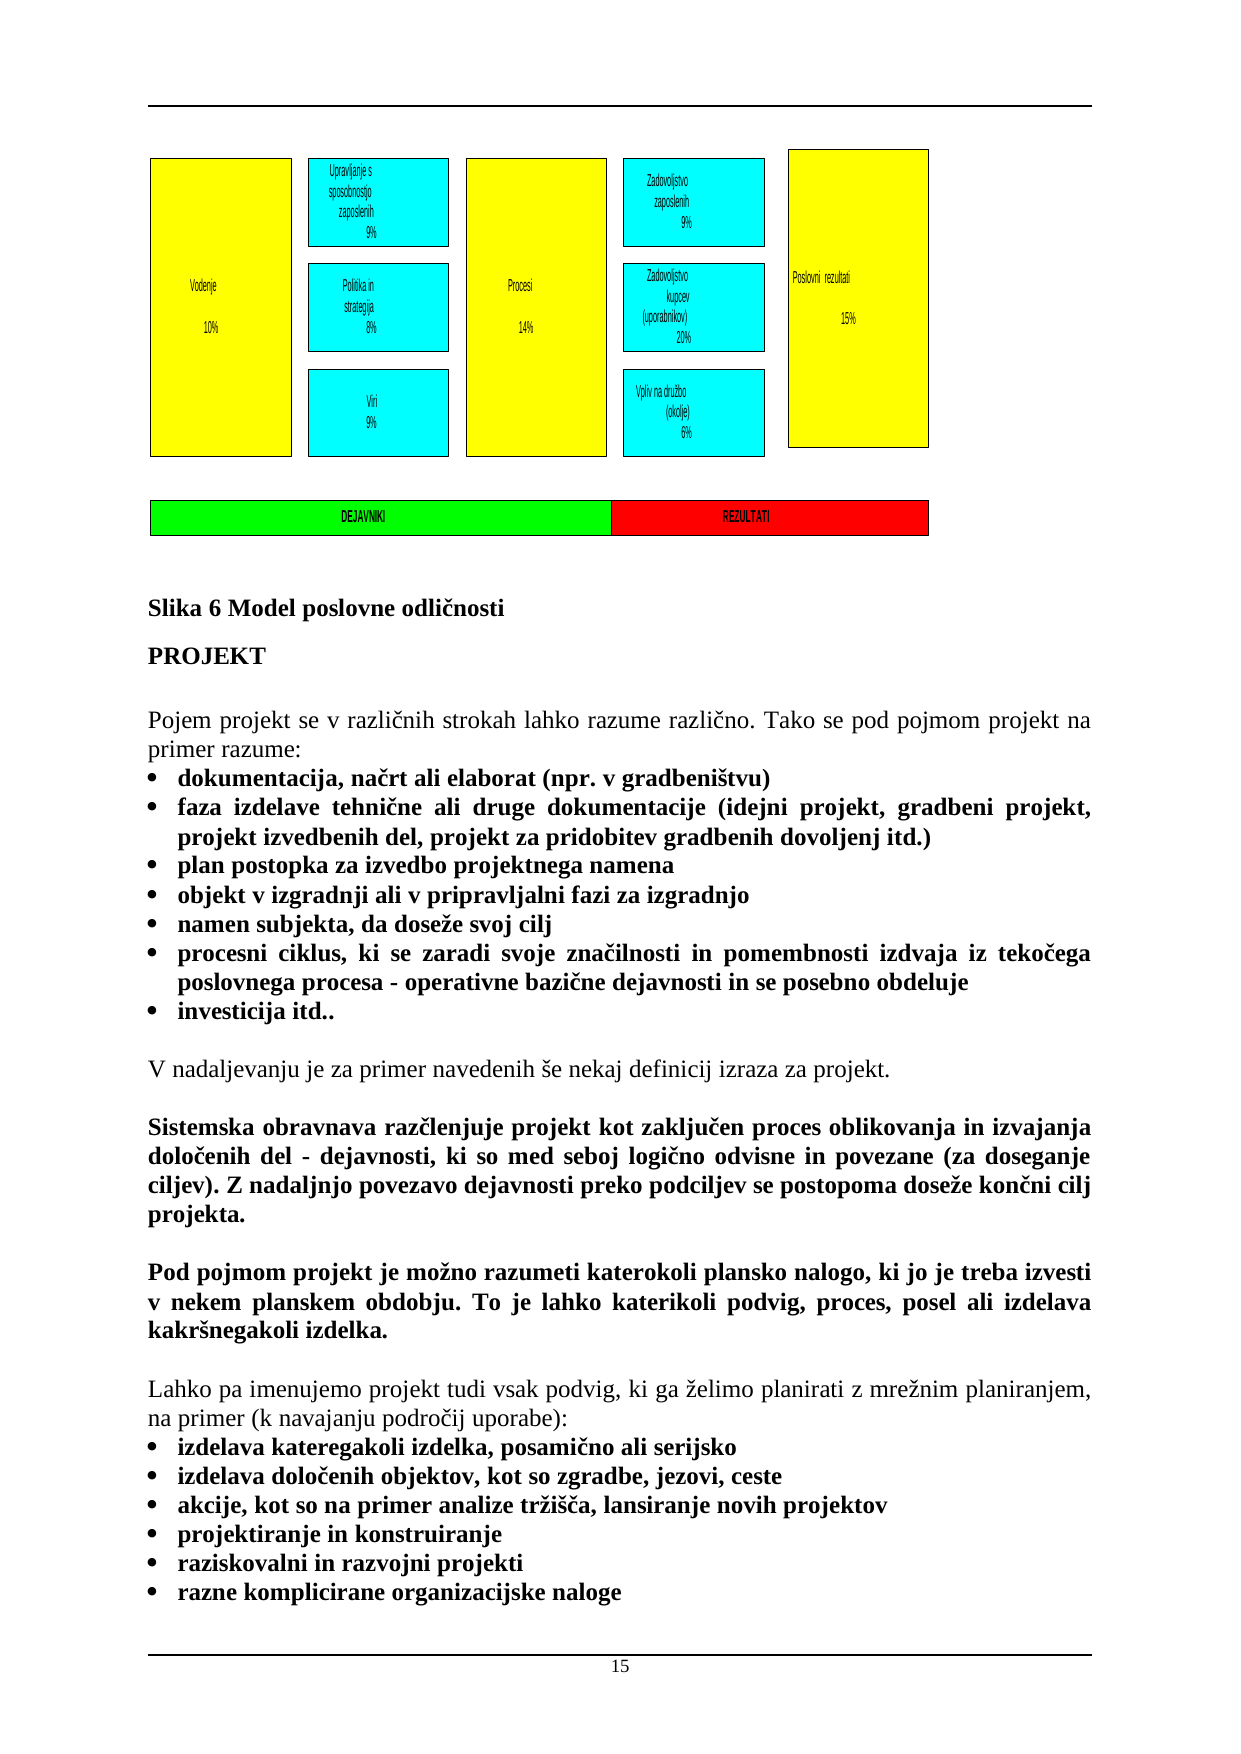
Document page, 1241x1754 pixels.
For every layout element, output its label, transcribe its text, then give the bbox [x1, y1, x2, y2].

list investicija itd.. [148, 996, 1092, 1025]
list izdelava določenih objektov, kot so zgradbe, jezovi, ceste [148, 1461, 1092, 1490]
text Pod pojmom projekt je možno razumeti katerokoli plansko nalogo, ki jo je treba izvesti v nekem planskem obdobju. To je lahko katerikoli podvig, proces, posel ali izdelava kakršnegakoli izdelka. [148, 1257, 1092, 1344]
text Sistemska obravnava razčlenjuje projekt kot zaključen proces oblikovanja in izvajanja določenih del - dejavnosti, ki so med seboj logično odvisne in povezane (za doseganje ciljev). Z nadaljnjo povezavo dejavnosti preko podciljev se postopoma doseže končni cilj projekta. [148, 1112, 1092, 1228]
list faza izdelave tehnične ali druge dokumentacije (idejni projekt, gradbeni projekt, projekt izvedbenih del, projekt za pridobitev gradbenih dovoljenj itd.) [148, 792, 1092, 850]
text Lahko pa imenujemo projekt tudi vsak podvig, ki ga želimo planirati z mrežnim planiranjem, na primer (k navajanju področij uporabe): [148, 1373, 1092, 1432]
subtitle PROJEKT [148, 641, 1092, 670]
text Pojem projekt se v različnih strokah lahko razume različno. Tako se pod pojmom projekt na primer razume: [148, 705, 1092, 763]
text V nadaljevanju je za primer navedenih še nekaj definicij izraza za projekt. [148, 1054, 1092, 1083]
list izdelava kateregakoli izdelka, posamično ali serijsko [148, 1432, 1092, 1461]
list projektiranje in konstruiranje [148, 1519, 1092, 1548]
list procesni ciklus, ki se zaradi svoje značilnosti in pomembnosti izdvaja iz tekočega poslovnega procesa - operativne bazične dejavnosti in se posebno obdeluje [148, 938, 1092, 996]
list objekt v izgradnji ali v pripravljalni fazi za izgradnjo [148, 879, 1092, 908]
list raziskovalni in razvojni projekti [148, 1548, 1092, 1577]
list dokumentacija, načrt ali elaborat (npr. v gradbeništvu) [148, 763, 1092, 792]
list plan postopka za izvedbo projektnega namena [148, 850, 1092, 879]
list razne komplicirane organizacijske naloge [148, 1577, 1092, 1606]
list namen subjekta, da doseže svoj cilj [148, 908, 1092, 938]
list akcije, kot so na primer analize tržišča, lansiranje novih projektov [148, 1490, 1092, 1519]
text Slika 6 Model poslovne odličnosti [148, 593, 1092, 622]
